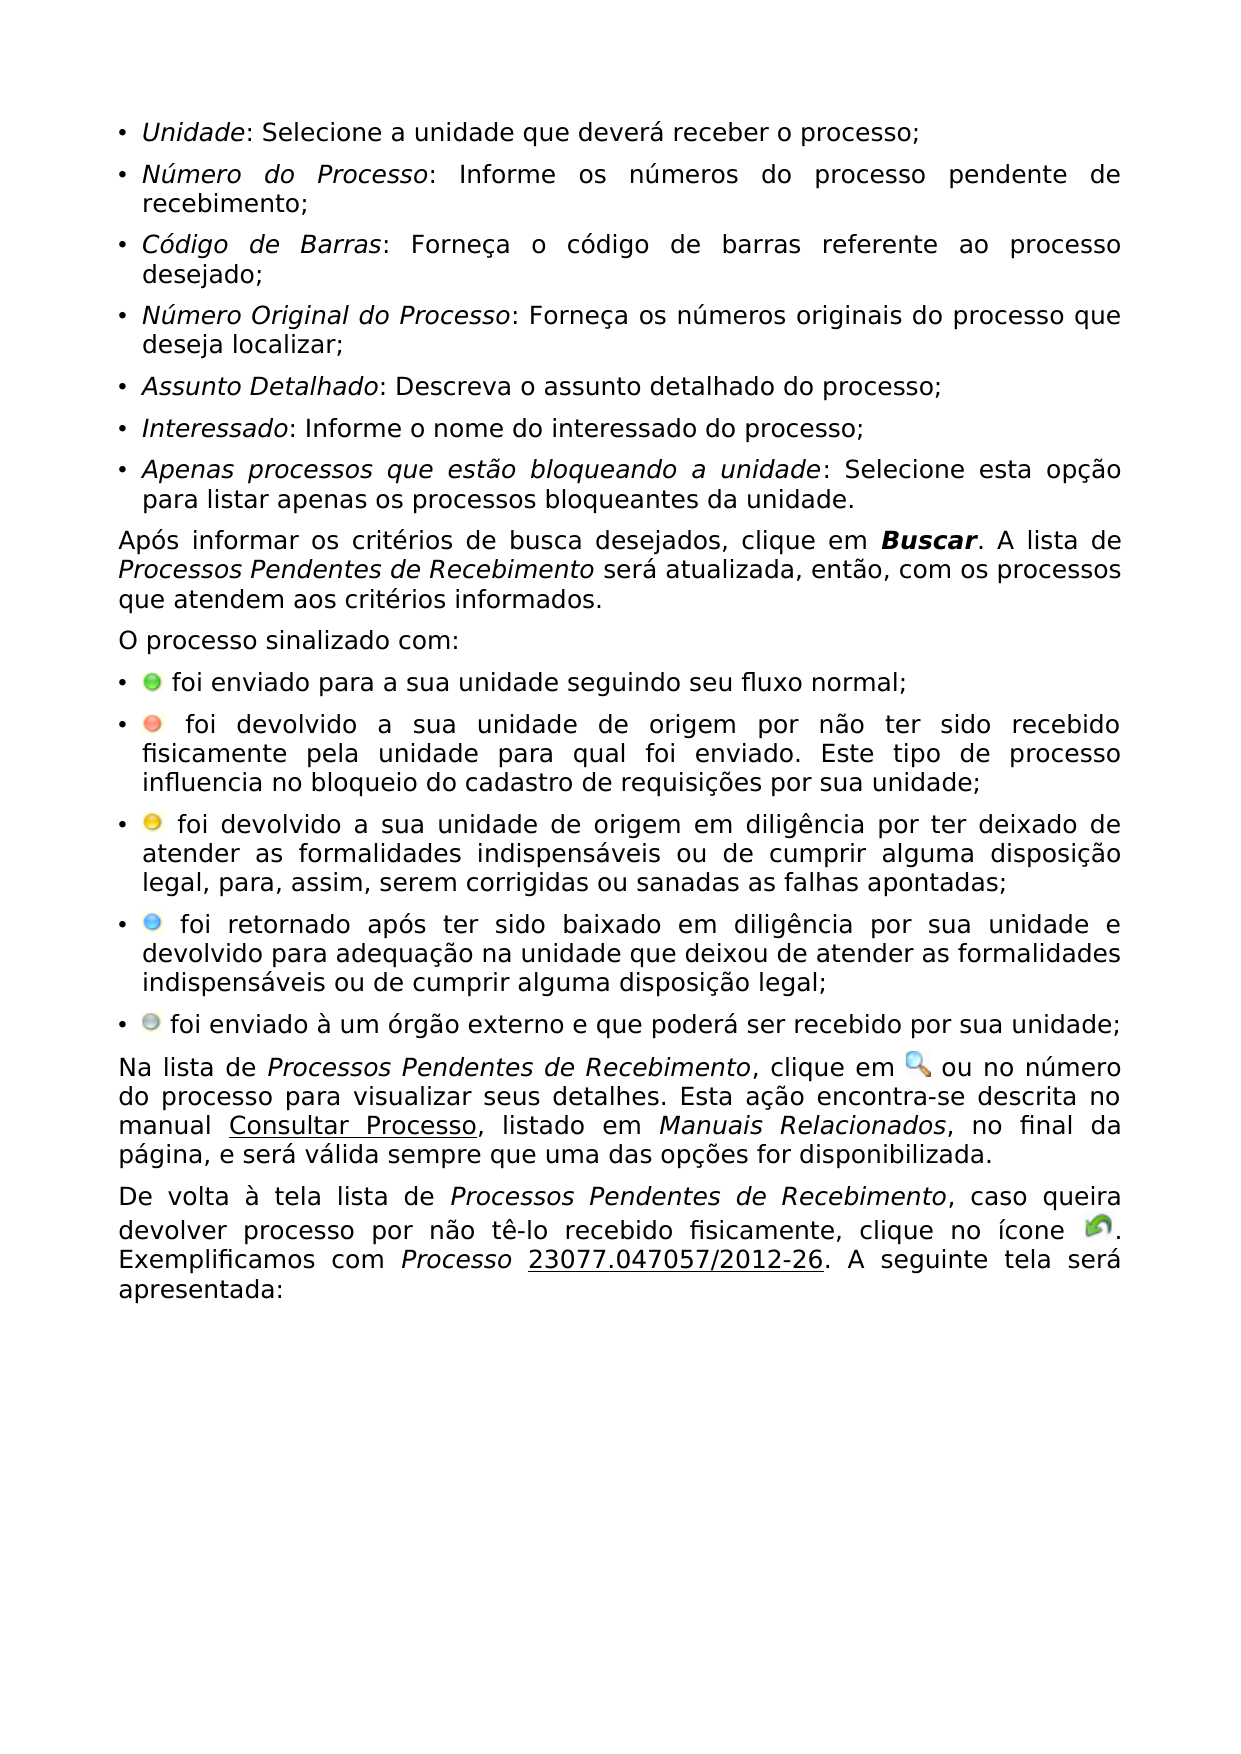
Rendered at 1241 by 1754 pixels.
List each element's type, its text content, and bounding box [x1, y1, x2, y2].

list foi devolvido a sua unidade de origem em diligência por ter deixado de atender as formalidades indispensáveis ou de cumprir alguma disposição legal, para, assim, serem corrigidas ou sanadas as falhas apontadas; [118, 810, 1122, 897]
list Unidade: Selecione a unidade que deverá receber o processo; [118, 118, 1122, 147]
list Apenas processos que estão bloqueando a unidade: Selecione esta opção para listar apenas os processos bloqueantes da unidade. [118, 456, 1122, 514]
picture [141, 1012, 163, 1033]
list Código de Barras: Forneça o código de barras referente ao processo desejado; [118, 231, 1122, 289]
text Na lista de Processos Pendentes de Recebimento, clique em ou no número do processo para visualizar seus detalhes. Esta ação encontra-se descrita no manual Consultar Processo, listado em Manuais Relacionados, no final da página, e será válida sempre que uma das opções for disponibilizada. [118, 1051, 1122, 1170]
picture [1083, 1211, 1115, 1240]
picture [141, 911, 164, 933]
text De volta à tela lista de Processos Pendentes de Recebimento, caso queira devolver processo por não tê-lo recebido fisicamente, clique no ícone . Exemplificamos com Processo 23077.047057/2012-26. A seguinte tela será apresentada: [118, 1182, 1122, 1304]
text Após informar os critérios de busca desejados, clique em Buscar. A lista de Processos Pendentes de Recebimento será atualizada, então, com os processos que atendem aos critérios informados. [118, 526, 1122, 614]
list Número do Processo: Informe os números do processo pendente de recebimento; [118, 160, 1122, 218]
list foi enviado para a sua unidade seguindo seu fluxo normal; [118, 668, 1122, 697]
picture [141, 811, 166, 833]
list foi devolvido a sua unidade de origem por não ter sido recebido fisicamente pela unidade para qual foi enviado. Este tipo de processo influencia no bloqueio do cadastro de requisições por sua unidade; [118, 710, 1122, 797]
list foi retornado após ter sido baixado em diligência por sua unidade e devolvido para adequação na unidade que deixou de atender as formalidades indispensáveis ou de cumprir alguma disposição legal; [118, 910, 1122, 997]
list foi enviado à um órgão externo e que poderá ser recebido por sua unidade; [118, 1010, 1122, 1039]
picture [905, 1051, 931, 1077]
picture [141, 672, 164, 692]
list Interessado: Informe o nome do interessado do processo; [118, 414, 1122, 443]
text O processo sinalizado com: [118, 626, 1122, 656]
list Assunto Detalhado: Descreva o assunto detalhado do processo; [118, 372, 1122, 401]
list Número Original do Processo: Forneça os números originais do processo que deseja localizar; [118, 301, 1122, 360]
picture [141, 714, 166, 733]
